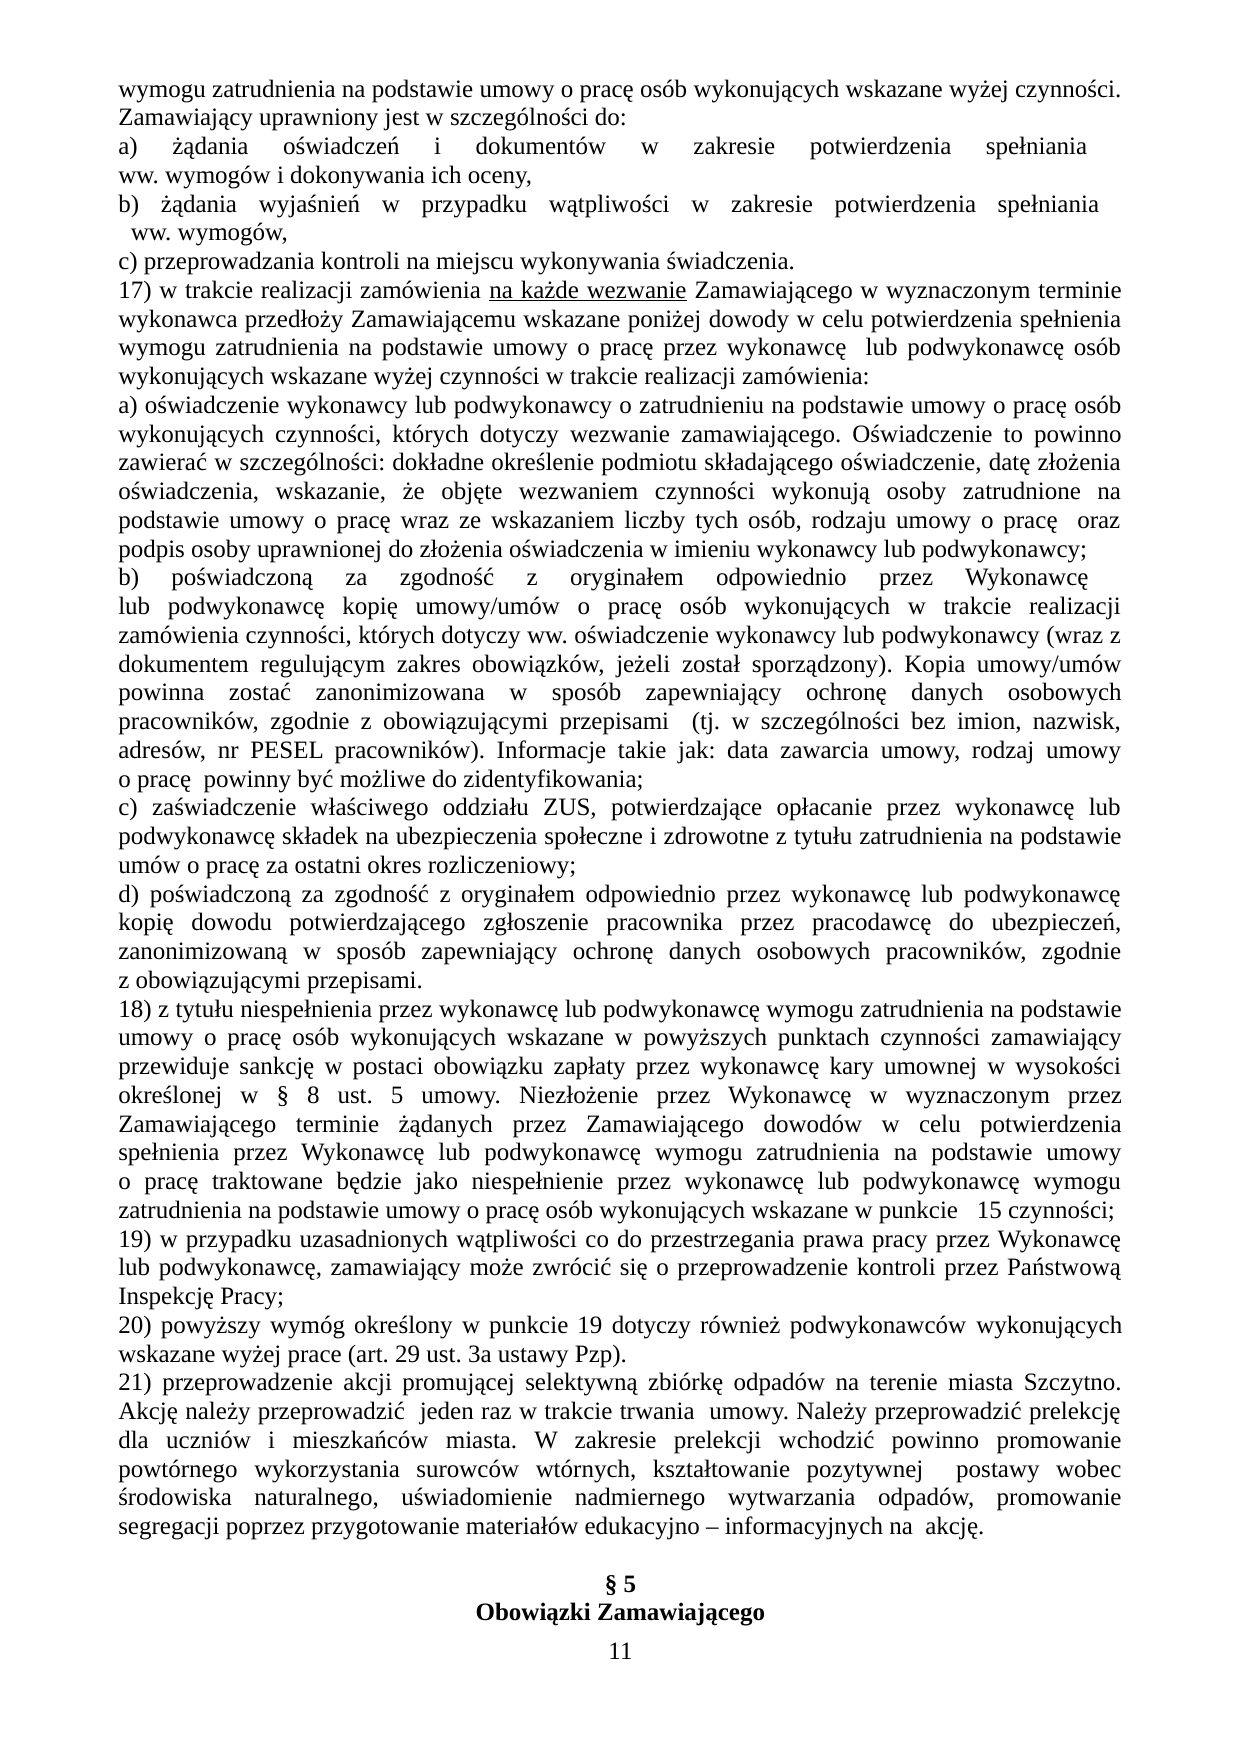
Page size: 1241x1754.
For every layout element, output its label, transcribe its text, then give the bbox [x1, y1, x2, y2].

text 20) powyższy wymóg określony w punkcie 19 dotyczy również podwykonawców wykonujących wskazane wyżej prace (art. 29 ust. 3a ustawy Pzp). [118, 1310, 1122, 1367]
text § 5 [118, 1569, 1122, 1597]
text c) przeprowadzania kontroli na miejscu wykonywania świadczenia. [118, 246, 1122, 275]
text 21) przeprowadzenie akcji promującej selektywną zbiórkę odpadów na terenie miasta Szczytno. Akcję należy przeprowadzić jeden raz w trakcie trwania umowy. Należy przeprowadzić prelekcję dla uczniów i mieszkańców miasta. W zakresie prelekcji wchodzić powinno promowanie powtórnego wykorzystania surowców wtórnych, kształtowanie pozytywnej postawy wobec środowiska naturalnego, uświadomienie nadmiernego wytwarzania odpadów, promowanie segregacji poprzez przygotowanie materiałów edukacyjno – informacyjnych na akcję. [118, 1367, 1122, 1540]
text a) oświadczenie wykonawcy lub podwykonawcy o zatrudnieniu na podstawie umowy o pracę osób wykonujących czynności, których dotyczy wezwanie zamawiającego. Oświadczenie to powinno zawierać w szczególności: dokładne określenie podmiotu składającego oświadczenie, datę złożenia oświadczenia, wskazanie, że objęte wezwaniem czynności wykonują osoby zatrudnione na podstawie umowy o pracę wraz ze wskazaniem liczby tych osób, rodzaju umowy o pracę oraz podpis osoby uprawnionej do złożenia oświadczenia w imieniu wykonawcy lub podwykonawcy; [118, 390, 1122, 562]
text d) poświadczoną za zgodność z oryginałem odpowiednio przez wykonawcę lub podwykonawcę kopię dowodu potwierdzającego zgłoszenie pracownika przez pracodawcę do ubezpieczeń, zanonimizowaną w sposób zapewniający ochronę danych osobowych pracowników, zgodnie z obowiązującymi przepisami. [118, 879, 1122, 994]
text Obowiązki Zamawiającego [118, 1597, 1122, 1626]
text a) żądania oświadczeń i dokumentów w zakresie potwierdzenia spełniania ww. wymogów i dokonywania ich oceny, [118, 131, 1122, 189]
text 18) z tytułu niespełnienia przez wykonawcę lub podwykonawcę wymogu zatrudnienia na podstawie umowy o pracę osób wykonujących wskazane w powyższych punktach czynności zamawiający przewiduje sankcję w postaci obowiązku zapłaty przez wykonawcę kary umownej w wysokości określonej w § 8 ust. 5 umowy. Niezłożenie przez Wykonawcę w wyznaczonym przez Zamawiającego terminie żądanych przez Zamawiającego dowodów w celu potwierdzenia spełnienia przez Wykonawcę lub podwykonawcę wymogu zatrudnienia na podstawie umowy o pracę traktowane będzie jako niespełnienie przez wykonawcę lub podwykonawcę wymogu zatrudnienia na podstawie umowy o pracę osób wykonujących wskazane w punkcie 15 czynności; [118, 994, 1122, 1224]
text b) żądania wyjaśnień w przypadku wątpliwości w zakresie potwierdzenia spełniania ww. wymogów, [118, 189, 1122, 246]
text 19) w przypadku uzasadnionych wątpliwości co do przestrzegania prawa pracy przez Wykonawcę lub podwykonawcę, zamawiający może zwrócić się o przeprowadzenie kontroli przez Państwową Inspekcję Pracy; [118, 1224, 1122, 1310]
text wymogu zatrudnienia na podstawie umowy o pracę osób wykonujących wskazane wyżej czynności. Zamawiający uprawniony jest w szczególności do: [118, 74, 1122, 131]
text b) poświadczoną za zgodność z oryginałem odpowiednio przez Wykonawcę lub podwykonawcę kopię umowy/umów o pracę osób wykonujących w trakcie realizacji zamówienia czynności, których dotyczy ww. oświadczenie wykonawcy lub podwykonawcy (wraz z dokumentem regulującym zakres obowiązków, jeżeli został sporządzony). Kopia umowy/umów powinna zostać zanonimizowana w sposób zapewniający ochronę danych osobowych pracowników, zgodnie z obowiązującymi przepisami (tj. w szczególności bez imion, nazwisk, adresów, nr PESEL pracowników). Informacje takie jak: data zawarcia umowy, rodzaj umowy o pracę powinny być możliwe do zidentyfikowania; [118, 562, 1122, 792]
text 17) w trakcie realizacji zamówienia na każde wezwanie Zamawiającego w wyznaczonym terminie wykonawca przedłoży Zamawiającemu wskazane poniżej dowody w celu potwierdzenia spełnienia wymogu zatrudnienia na podstawie umowy o pracę przez wykonawcę lub podwykonawcę osób wykonujących wskazane wyżej czynności w trakcie realizacji zamówienia: [118, 275, 1122, 390]
text c) zaświadczenie właściwego oddziału ZUS, potwierdzające opłacanie przez wykonawcę lub podwykonawcę składek na ubezpieczenia społeczne i zdrowotne z tytułu zatrudnienia na podstawie umów o pracę za ostatni okres rozliczeniowy; [118, 792, 1122, 879]
